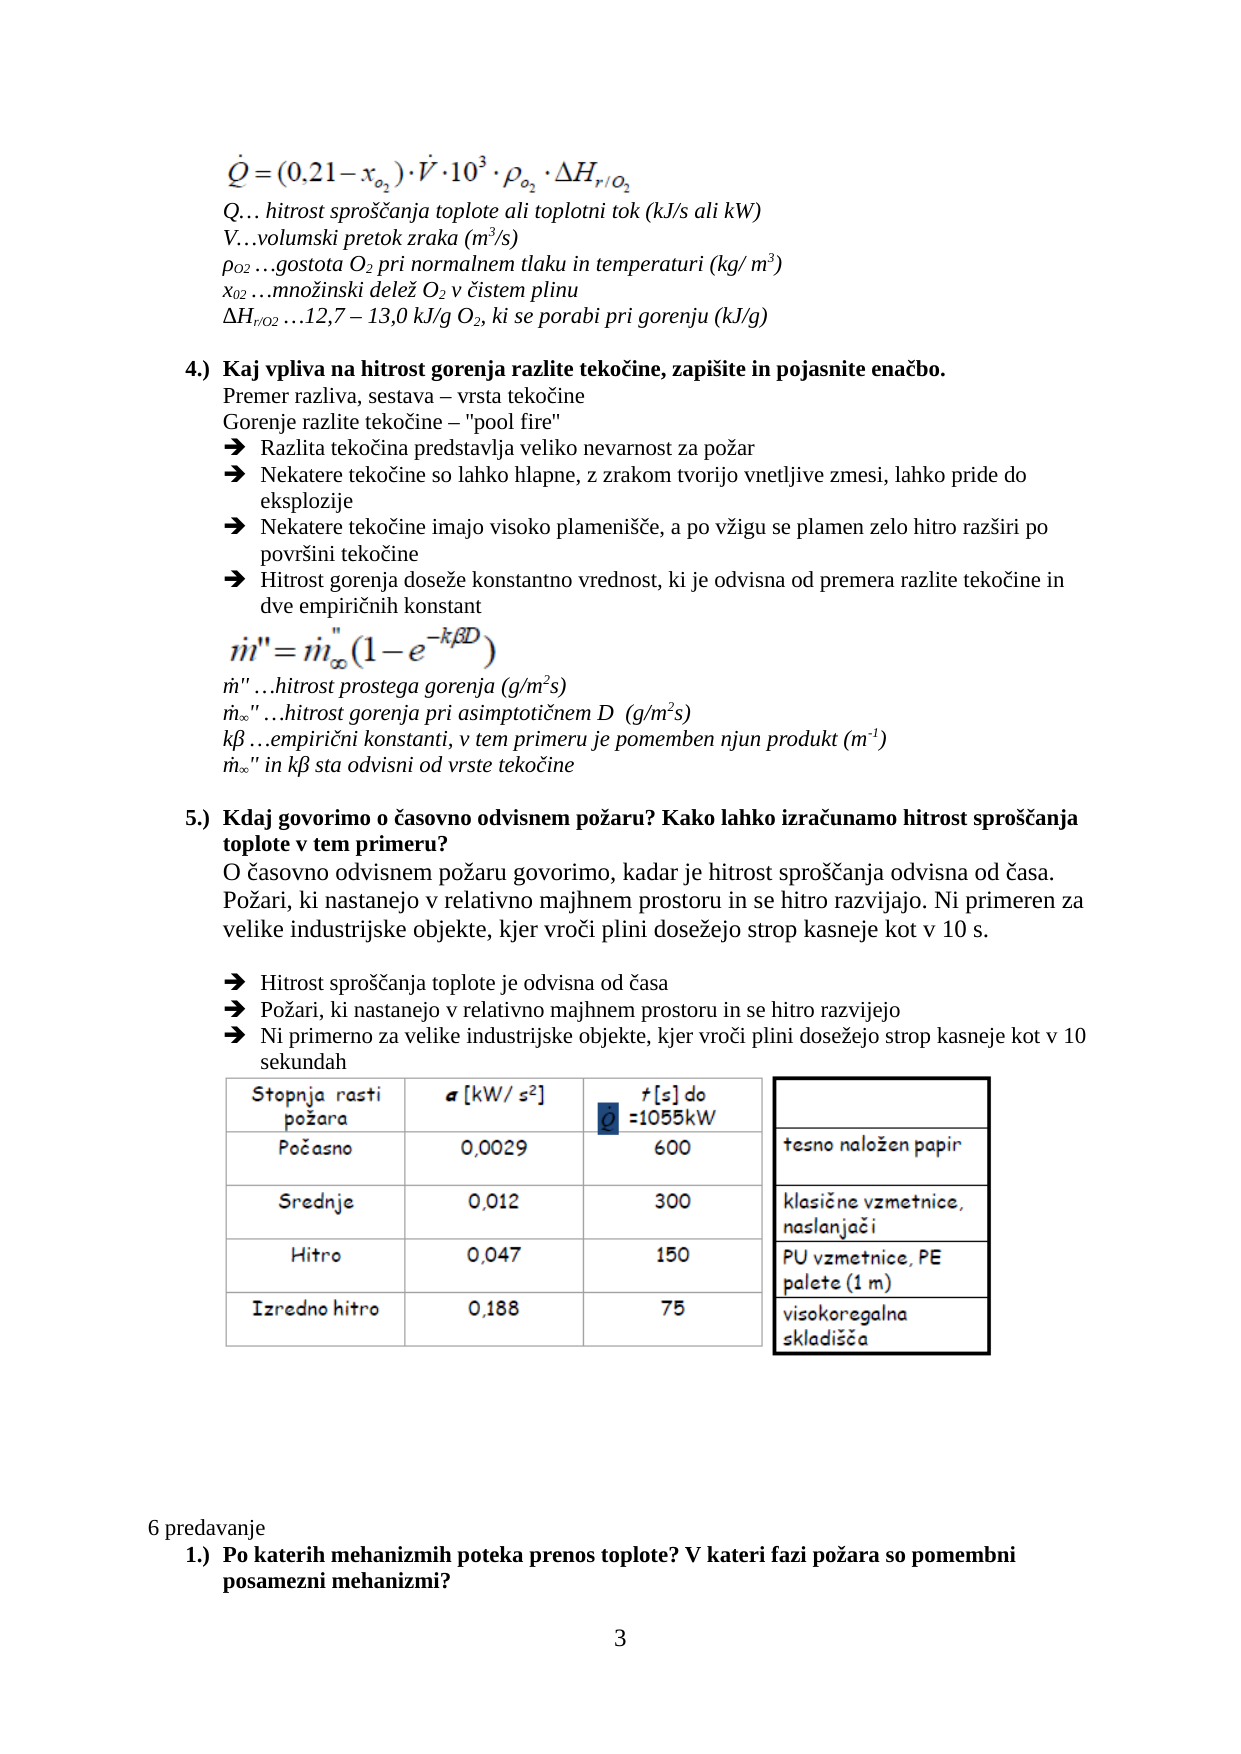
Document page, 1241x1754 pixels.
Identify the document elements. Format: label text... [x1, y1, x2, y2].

list x02 …množinski delež O2 v čistem plinu [223, 276, 1093, 303]
list Razlita tekočina predstavlja veliko nevarnost za požar [223, 434, 1093, 461]
list Q… hitrost sproščanja toplote ali toplotni tok (kJ/s ali kW) [223, 197, 1093, 223]
list ṁ∞'' in kβ sta odvisni od vrste tekočine [223, 751, 1093, 778]
list Ni primerno za velike industrijske objekte, kjer vroči plini dosežejo strop kasneje kot v 10 sekundah [223, 1022, 1093, 1075]
list kβ …empirični konstanti, v tem primeru je pomemben njun produkt (m-1) [223, 725, 1093, 751]
list Gorenje razlite tekočine – ''pool fire'' [223, 408, 1093, 434]
text 6 predavanje [148, 1514, 1093, 1541]
list ṁ'' …hitrost prostega gorenja (g/m2s) [223, 672, 1093, 699]
list Premer razliva, sestava – vrsta tekočine [223, 382, 1093, 408]
list Hitrost sproščanja toplote je odvisna od časa [223, 969, 1093, 996]
list Nekatere tekočine imajo visoko plamenišče, a po vžigu se plamen zelo hitro razširi po površini tekočine [223, 513, 1093, 566]
list Požari, ki nastanejo v relativno majhnem prostoru in se hitro razvijejo [223, 996, 1093, 1022]
list Kaj vpliva na hitrost gorenja razlite tekočine, zapišite in pojasnite enačbo. [185, 355, 1093, 382]
list Po katerih mehanizmih poteka prenos toplote? V kateri fazi požara so pomembni posamezni mehanizmi? [185, 1541, 1093, 1593]
list ∆Hr/O2 …12,7 – 13,0 kJ/g O2, ki se porabi pri gorenju (kJ/g) [223, 303, 1093, 329]
list ρO2 …gostota O2 pri normalnem tlaku in temperaturi (kg/ m3) [223, 250, 1093, 276]
list Kdaj govorimo o časovno odvisnem požaru? Kako lahko izračunamo hitrost sproščanja toplote v tem primeru? [185, 804, 1093, 857]
list Hitrost gorenja doseže konstantno vrednost, ki je odvisna od premera razlite tekočine in dve empiričnih konstant [223, 566, 1093, 619]
list ṁ∞'' …hitrost gorenja pri asimptotičnem D (g/m2s) [223, 699, 1093, 725]
list V…volumski pretok zraka (m3/s) [223, 223, 1093, 250]
list O časovno odvisnem požaru govorimo, kadar je hitrost sproščanja odvisna od časa. Požari, ki nastanejo v relativno majhnem prostoru in se hitro razvijajo. Ni primeren za velike industrijske objekte, kjer vroči plini dosežejo strop kasneje kot v 10 s. [223, 857, 1093, 943]
list Nekatere tekočine so lahko hlapne, z zrakom tvorijo vnetljive zmesi, lahko pride do eksplozije [223, 461, 1093, 513]
